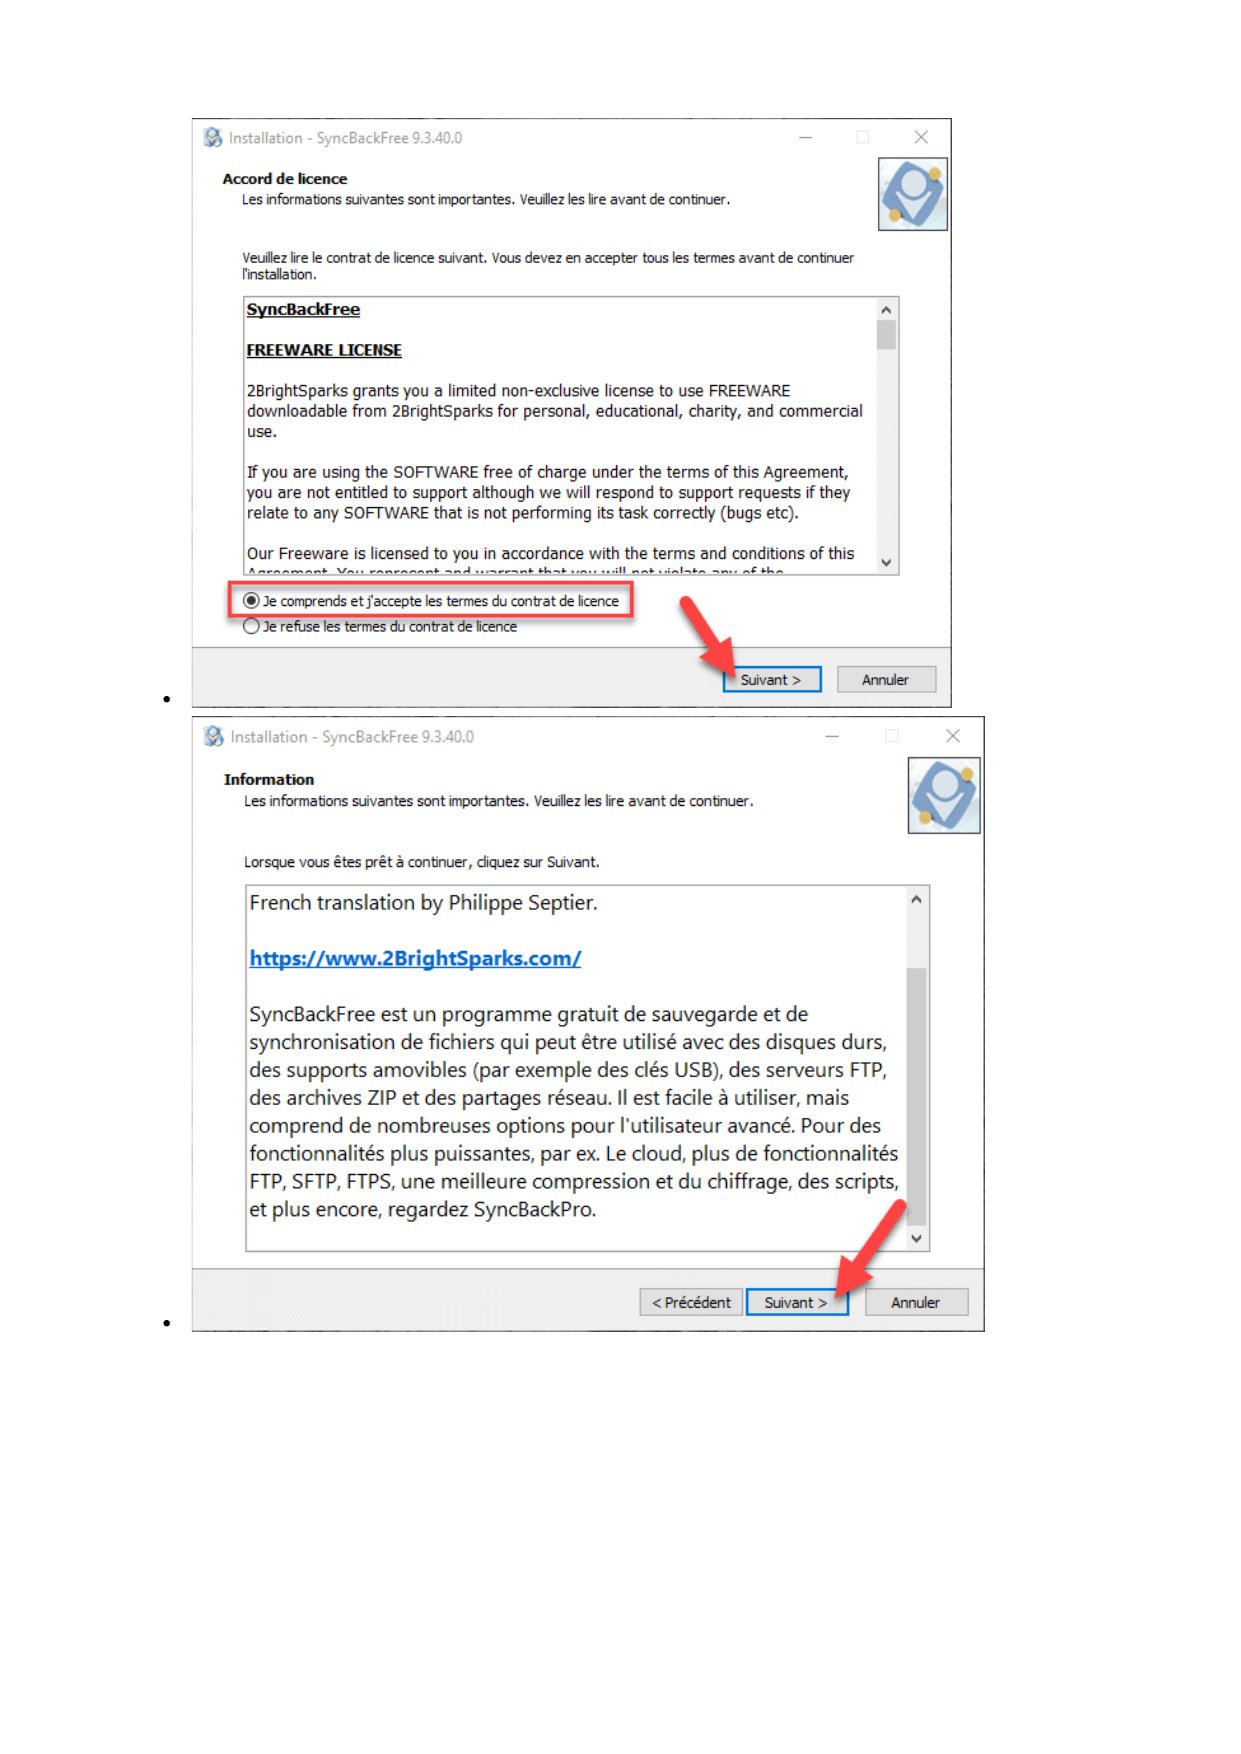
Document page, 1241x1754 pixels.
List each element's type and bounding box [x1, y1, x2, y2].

picture [191, 716, 985, 1332]
picture [191, 118, 952, 708]
